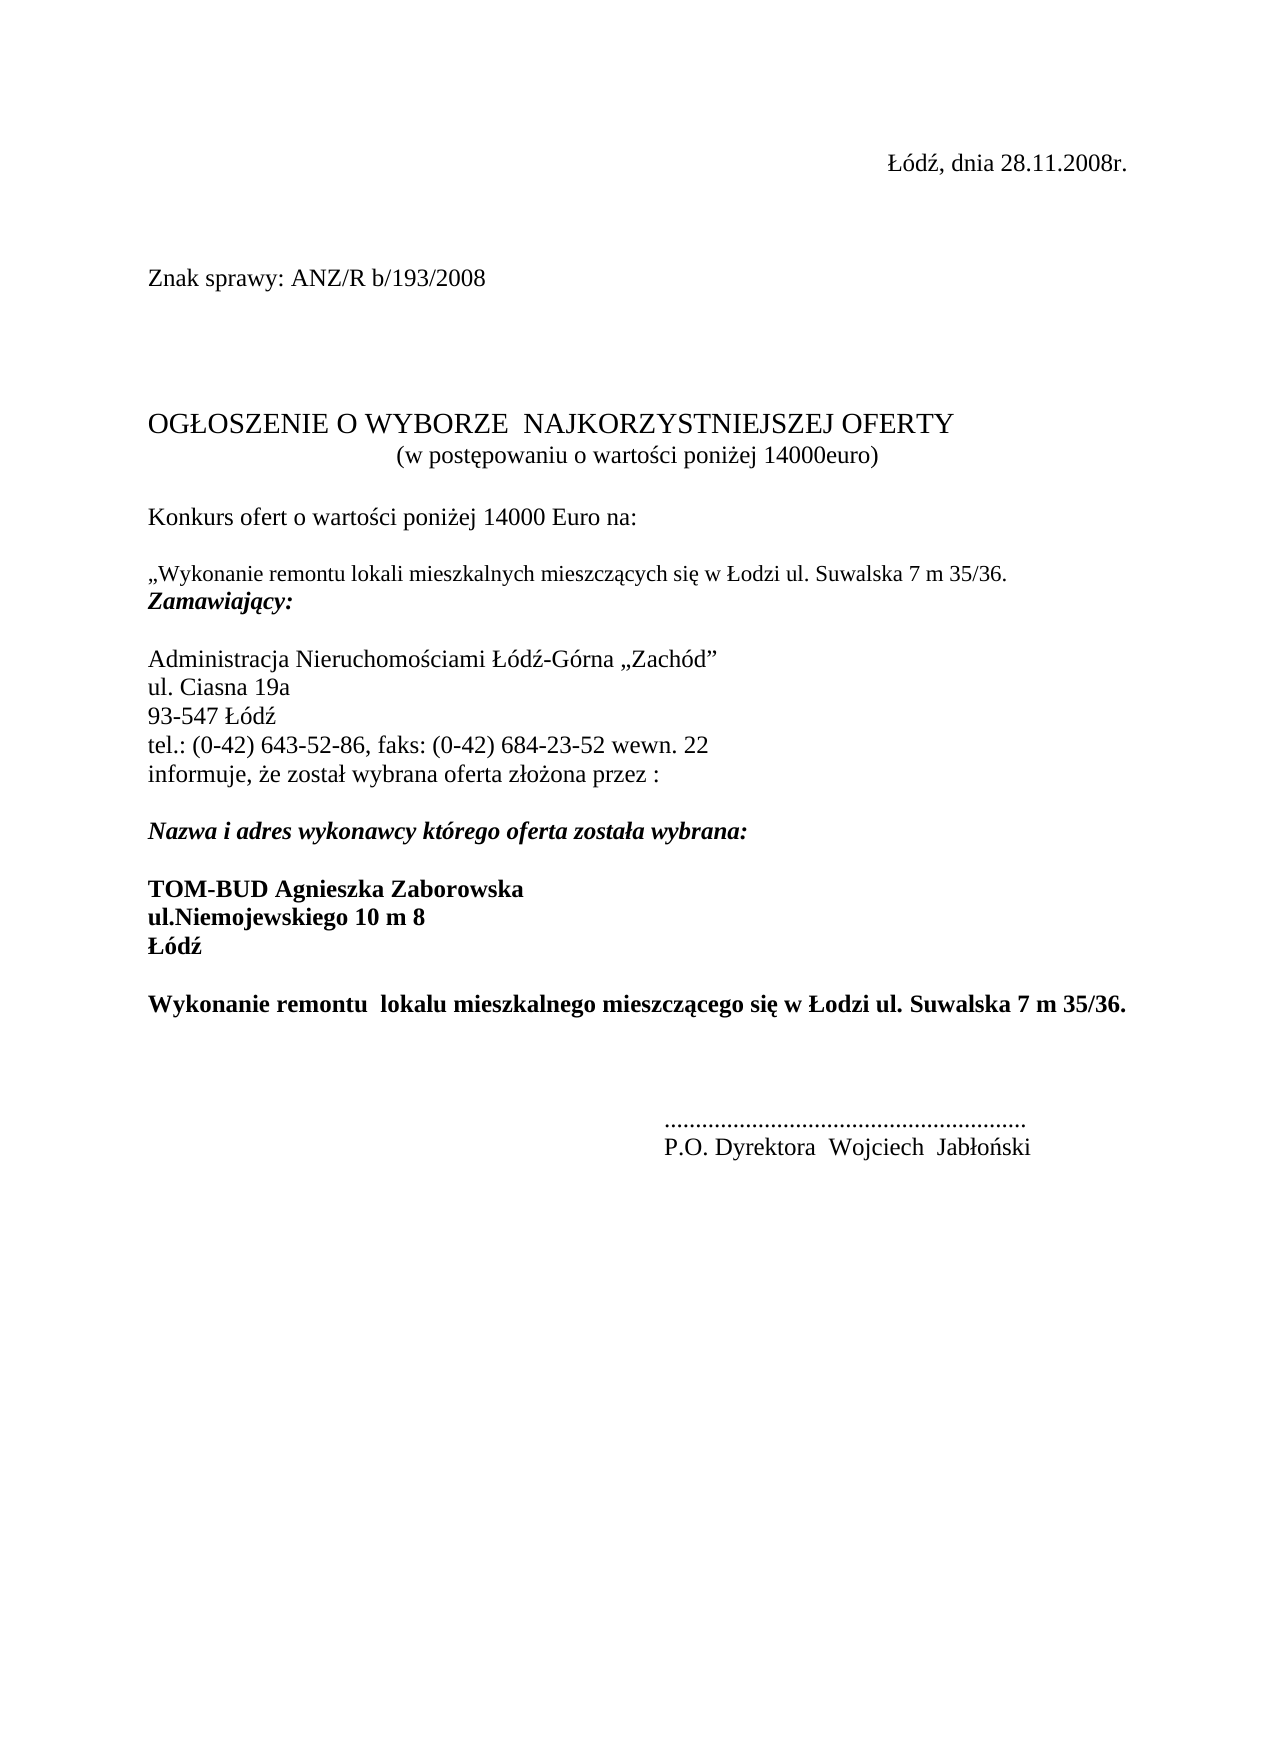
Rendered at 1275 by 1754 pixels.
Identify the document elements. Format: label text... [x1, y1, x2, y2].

text Zamawiający: [148, 586, 1127, 615]
text (w postępowaniu o wartości poniżej 14000euro) [148, 440, 1127, 469]
text Łódź, dnia 28.11.2008r. [148, 148, 1127, 176]
text Wykonanie remontu lokalu mieszkalnego mieszczącego się w Łodzi ul. Suwalska 7 m 35/36. [148, 989, 1127, 1017]
text Administracja Nieruchomościami Łódź-Górna „Zachód” [148, 644, 1127, 672]
text Łódź [148, 931, 1127, 960]
text ul. Ciasna 19a [148, 672, 1127, 701]
text Nazwa i adres wykonawcy którego oferta została wybrana: [148, 816, 1127, 845]
text 93-547 Łódź [148, 701, 1127, 730]
text TOM-BUD Agnieszka Zaborowska [148, 874, 1127, 902]
text P.O. Dyrektora Wojciech Jabłoński [664, 1132, 1127, 1161]
text Konkurs ofert o wartości poniżej 14000 Euro na: [148, 502, 1127, 531]
text ul.Niemojewskiego 10 m 8 [148, 902, 1127, 931]
text OGŁOSZENIE O WYBORZE NAJKORZYSTNIEJSZEJ OFERTY [148, 406, 1127, 440]
text „Wykonanie remontu lokali mieszkalnych mieszczących się w Łodzi ul. Suwalska 7 m 35/36. [148, 560, 1127, 586]
text informuje, że został wybrana oferta złożona przez : [148, 759, 1127, 787]
text Znak sprawy: ANZ/R b/193/2008 [148, 263, 1127, 291]
text .......................................................... [664, 1104, 1127, 1132]
text tel.: (0-42) 643-52-86, faks: (0-42) 684-23-52 wewn. 22 [148, 730, 1127, 759]
